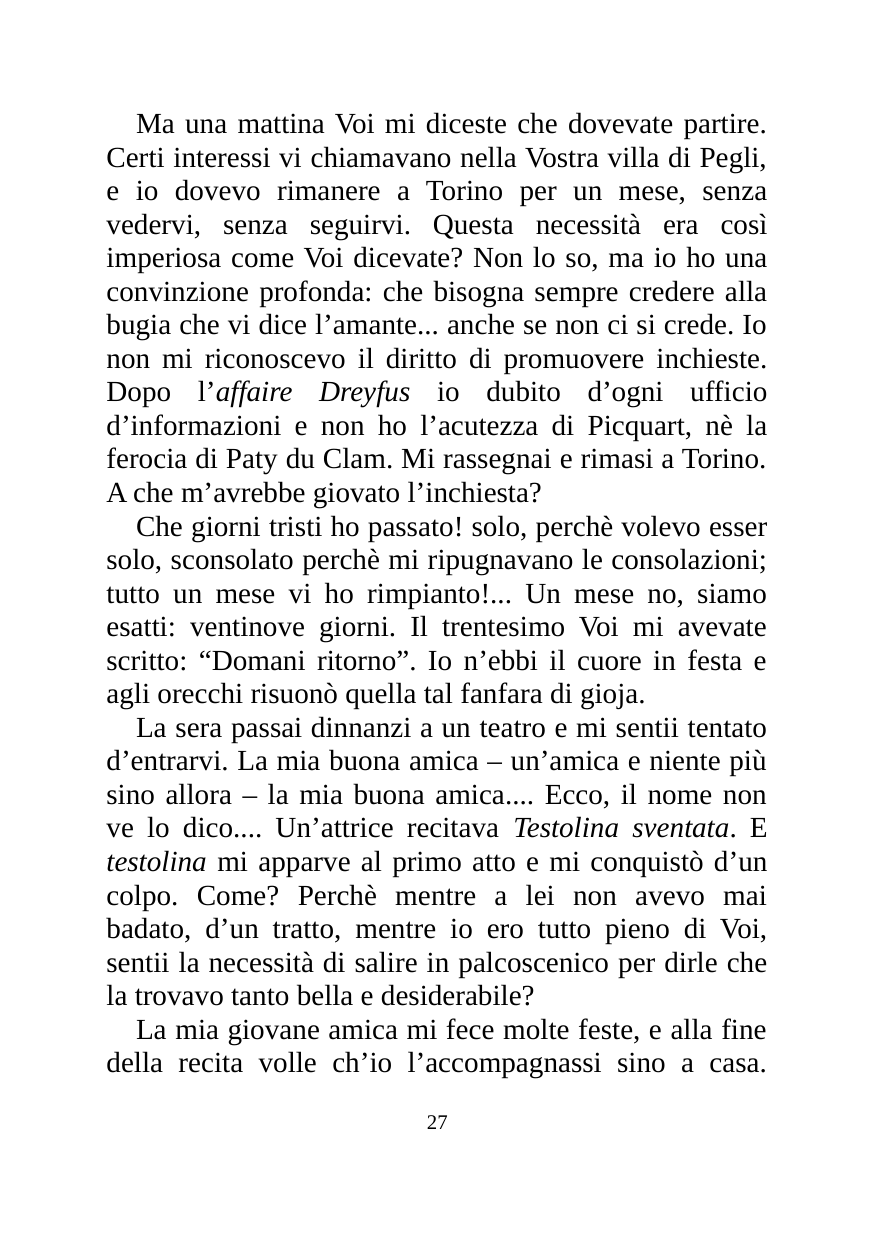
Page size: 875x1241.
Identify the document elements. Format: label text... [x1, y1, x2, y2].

text La mia giovane amica mi fece molte feste, e alla fine della recita volle ch’io l’accompagnassi sino a casa. [106, 1012, 768, 1079]
text La sera passai dinnanzi a un teatro e mi sentii tentato d’entrarvi. La mia buona amica – un’amica e niente più sino allora – la mia buona amica.... Ecco, il nome non ve lo dico.... Un’attrice recitava Testolina sventata. E testolina mi apparve al primo atto e mi conquistò d’un colpo. Come? Perchè mentre a lei non avevo mai badato, d’un tratto, mentre io ero tutto pieno di Voi, sentii la necessità di salire in palcoscenico per dirle che la trovavo tanto bella e desiderabile? [106, 710, 768, 1012]
text Ma una mattina Voi mi diceste che dovevate partire. Certi interessi vi chiamavano nella Vostra villa di Pegli, e io dovevo rimanere a Torino per un mese, senza vedervi, senza seguirvi. Questa necessità era così imperiosa come Voi dicevate? Non lo so, ma io ho una convinzione profonda: che bisogna sempre credere alla bugia che vi dice l’amante... anche se non ci si crede. Io non mi riconoscevo il diritto di promuovere inchieste. Dopo l’affaire Dreyfus io dubito d’ogni ufficio d’informazioni e non ho l’acutezza di Picquart, nè la ferocia di Paty du Clam. Mi rassegnai e rimasi a Torino. A che m’avrebbe giovato l’inchiesta? [106, 106, 768, 509]
text Che giorni tristi ho passato! solo, perchè volevo esser solo, sconsolato perchè mi ripugnavano le consolazioni; tutto un mese vi ho rimpianto!... Un mese no, siamo esatti: ventinove giorni. Il trentesimo Voi mi avevate scritto: “Domani ritorno”. Io n’ebbi il cuore in festa e agli orecchi risuonò quella tal fanfara di gioja. [106, 509, 768, 710]
